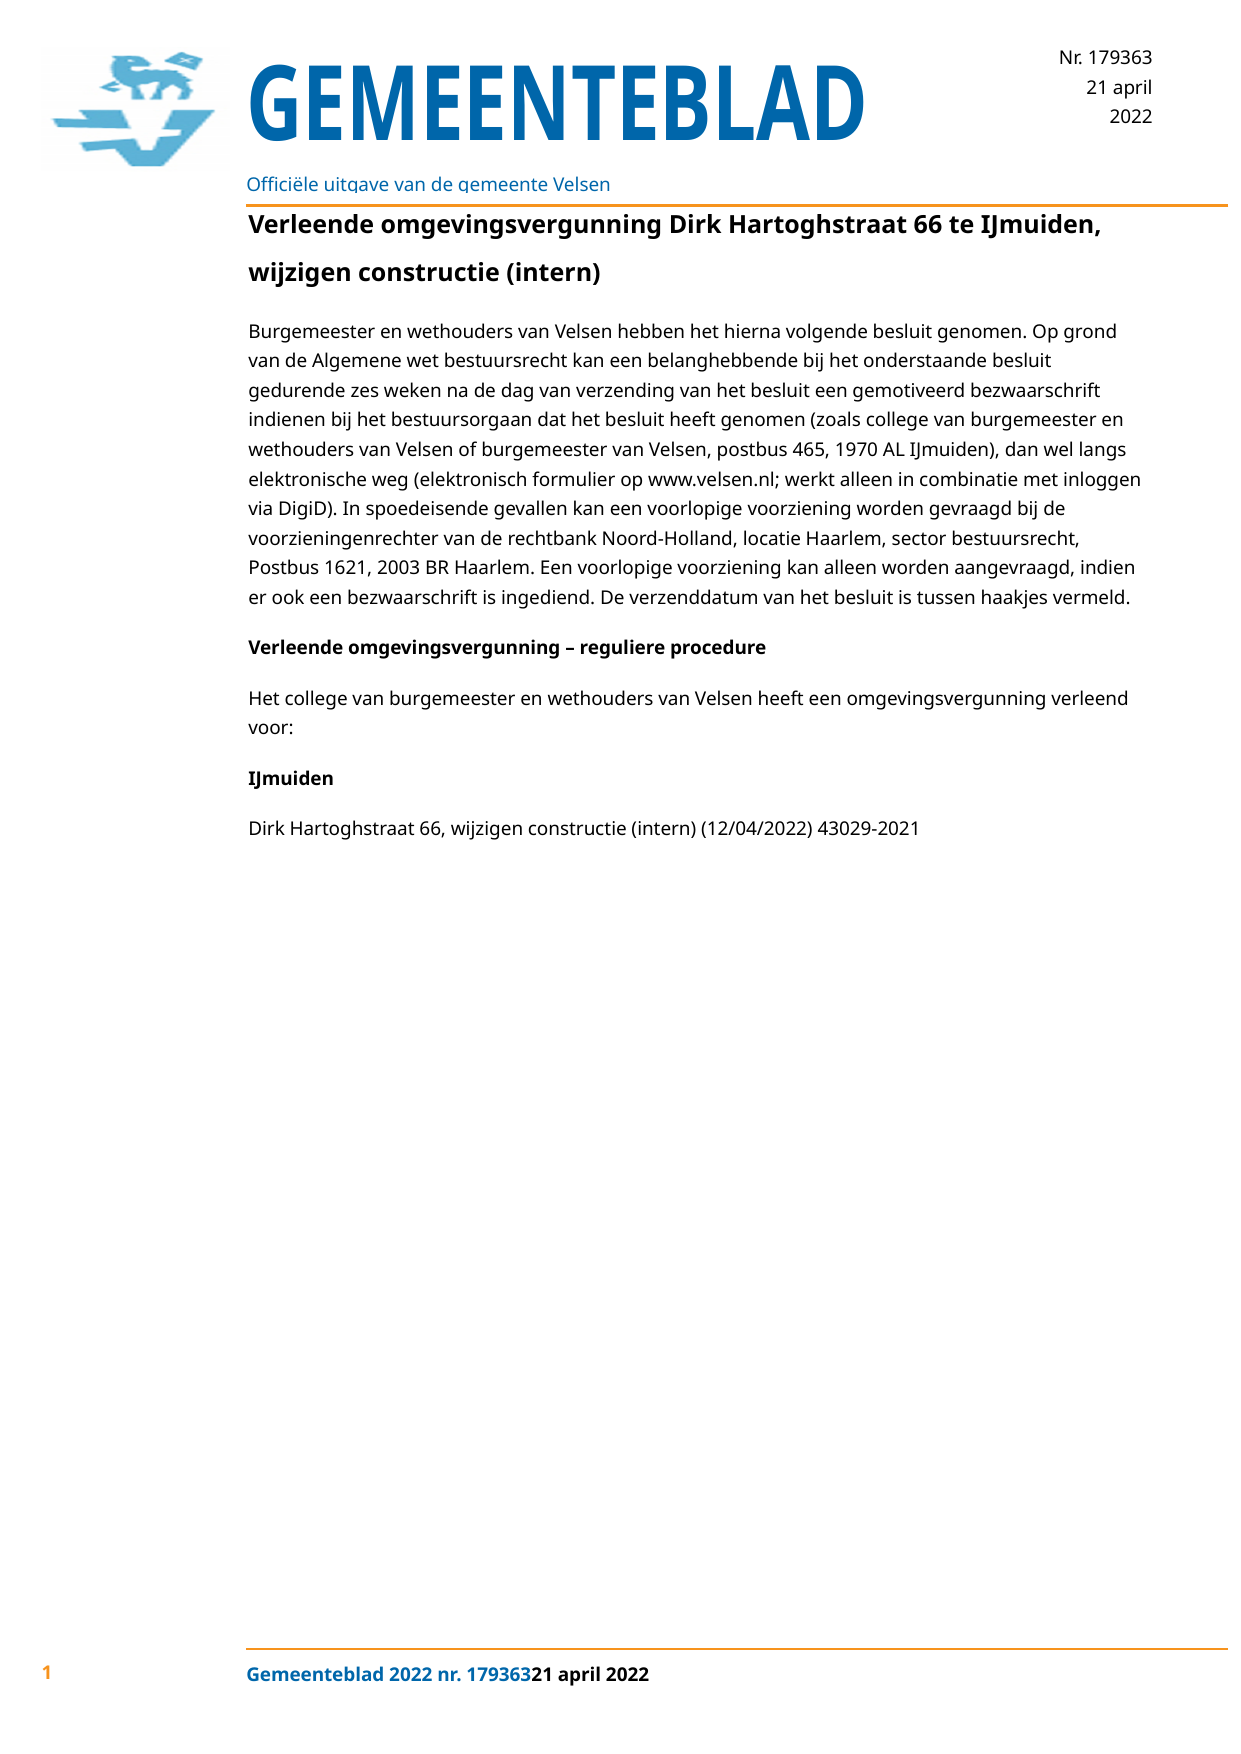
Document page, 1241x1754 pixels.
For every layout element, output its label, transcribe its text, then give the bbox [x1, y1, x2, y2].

text Burgemeester en wethouders van Velsen hebben het hierna volgende besluit genomen. Op grond van de Algemene wet bestuursrecht kan een belanghebbende bij het onderstaande besluit gedurende zes weken na de dag van verzending van het besluit een gemotiveerd bezwaarschrift indienen bij het bestuursorgaan dat het besluit heeft genomen (zoals college van burgemeester en wethouders van Velsen of burgemeester van Velsen, postbus 465, 1970 AL IJmuiden), dan wel langs elektronische weg (elektronisch formulier op www.velsen.nl; werkt alleen in combinatie met inloggen via DigiD). In spoedeisende gevallen kan een voorlopige voorziening worden gevraagd bij de voorzieningenrechter van de rechtbank Noord-Holland, locatie Haarlem, sector bestuursrecht, Postbus 1621, 2003 BR Haarlem. Een voorlopige voorziening kan alleen worden aangevraagd, indien er ook een bezwaarschrift is ingediend. De verzenddatum van het besluit is tussen haakjes vermeld. [248, 318, 1152, 610]
text Verleende omgevingsvergunning Dirk Hartoghstraat 66 te IJmuiden, wijzigen constructie (intern) [248, 207, 1152, 288]
text IJmuiden [248, 765, 1152, 791]
picture [41, 47, 231, 172]
text Dirk Hartoghstraat 66, wijzigen constructie (intern) (12/04/2022) 43029-2021 [248, 815, 1152, 841]
text Het college van burgemeester en wethouders van Velsen heeft een omgevingsvergunning verleend voor: [248, 685, 1152, 740]
text Verleende omgevingsvergunning – reguliere procedure [248, 634, 1152, 660]
